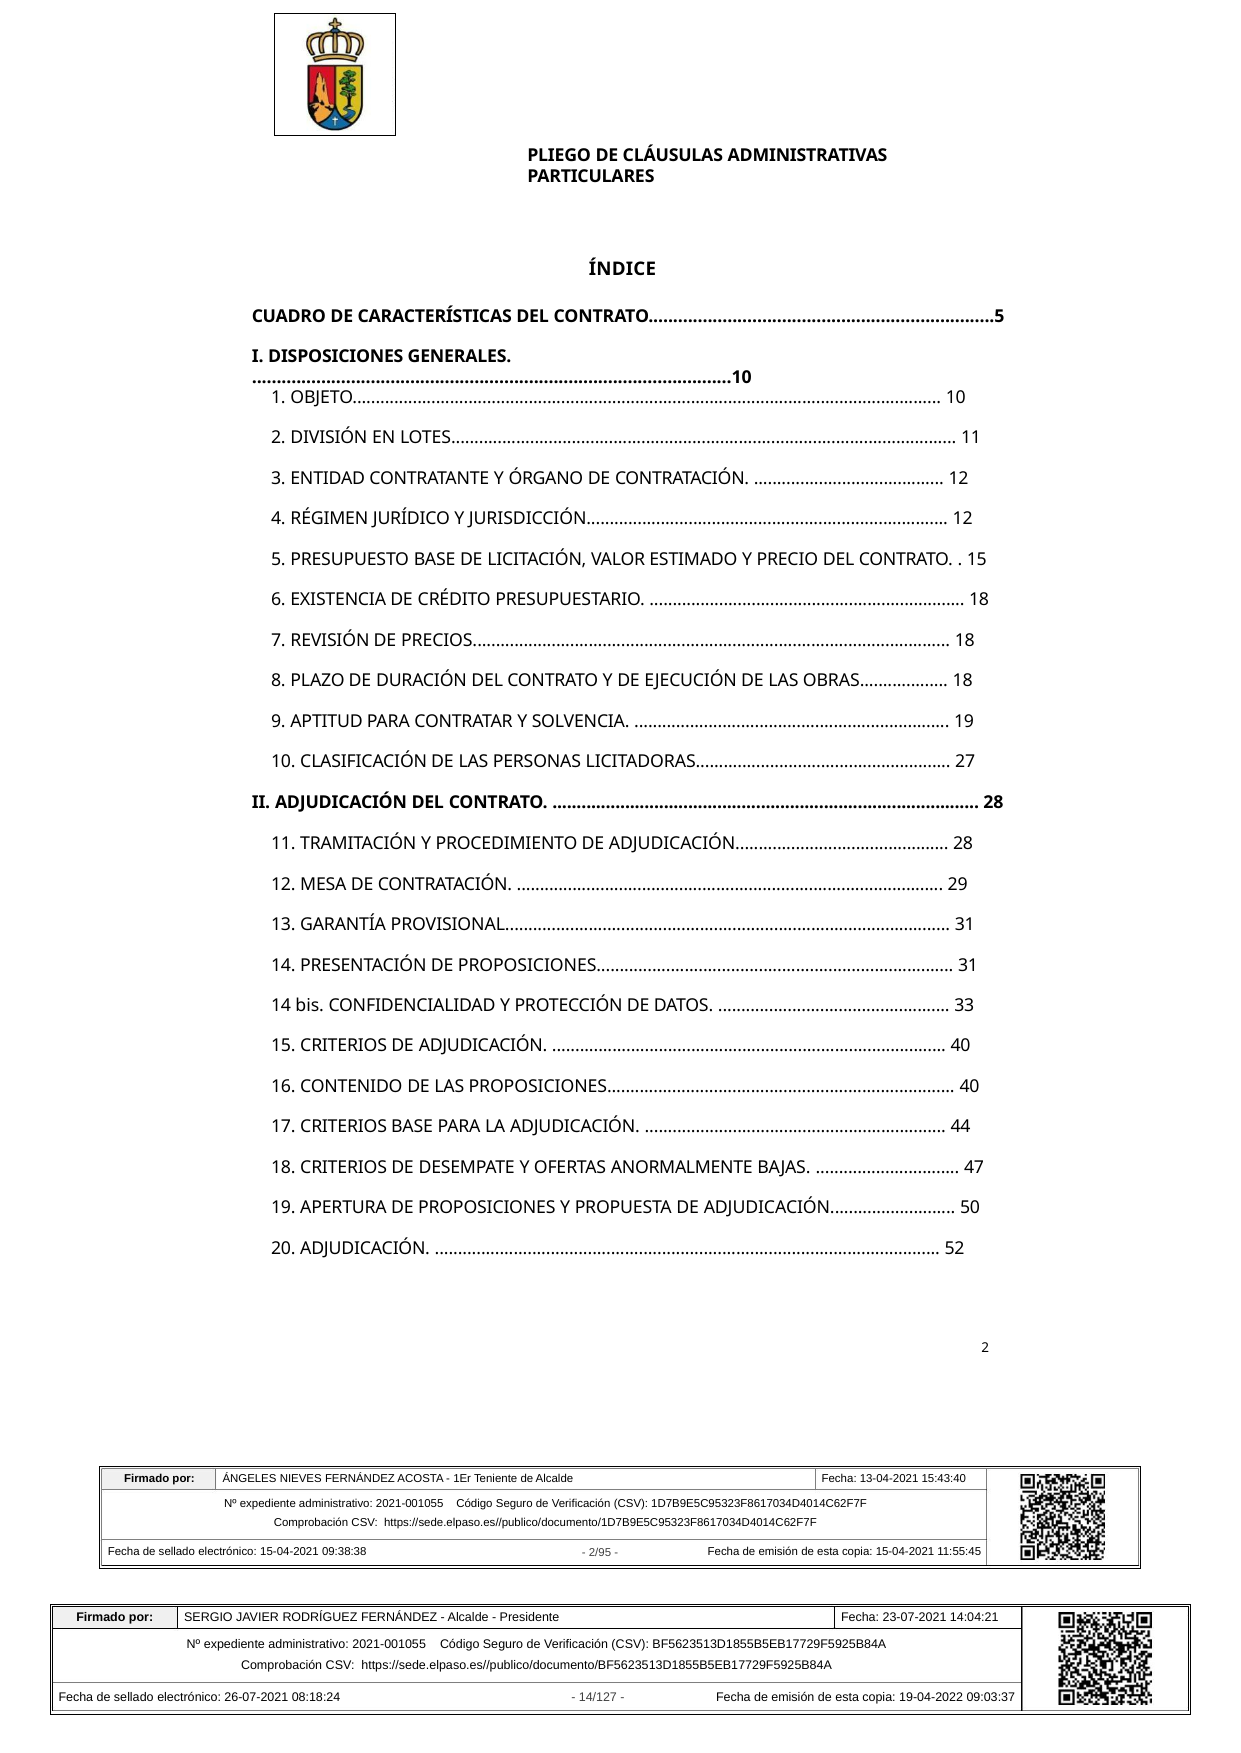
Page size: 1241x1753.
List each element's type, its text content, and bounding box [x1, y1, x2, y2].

text Nº expediente administrativo: 2021-001055 Código Seguro de Verificación (CSV): 1D7B9E5C95323F8617034D4014C62F7F [224, 1498, 889, 1511]
text 16. CONTENIDO DE LAS PROPOSICIONES........................................................................... 40 [271, 1076, 1013, 1096]
text 2 [981, 1339, 1009, 1356]
text II. ADJUDICACIÓN DEL CONTRATO. ........................................................................................ 28 [252, 792, 1013, 813]
picture [100, 1467, 1140, 1568]
text Fecha de sellado electrónico: 26-07-2021 08:18:24 [58, 1690, 365, 1704]
text 20. ADJUDICACIÓN. ............................................................................................................. 52 [271, 1238, 1013, 1258]
text 15. CRITERIOS DE ADJUDICACIÓN. ..................................................................................... 40 [271, 1035, 1013, 1056]
text Comprobación CSV: https://sede.elpaso.es//publico/documento/BF5623513D1855B5EB17729F5925B84A [241, 1658, 912, 1672]
text SERGIO JAVIER RODRÍGUEZ FERNÁNDEZ - Alcalde - Presidente [184, 1610, 586, 1624]
text Firmado por: [76, 1610, 172, 1624]
text 11. TRAMITACIÓN Y PROCEDIMIENTO DE ADJUDICACIÓN.............................................. 28 [271, 833, 1013, 853]
text 4. RÉGIMEN JURÍDICO Y JURISDICCIÓN.............................................................................. 12 [271, 508, 1013, 529]
text 19. APERTURA DE PROPOSICIONES Y PROPUESTA DE ADJUDICACIÓN........................... 50 [271, 1197, 1013, 1218]
text 6. EXISTENCIA DE CRÉDITO PRESUPUESTARIO. .................................................................... 18 [271, 589, 1013, 610]
text 14. PRESENTACIÓN DE PROPOSICIONES............................................................................. 31 [271, 954, 1013, 975]
text 9. APTITUD PARA CONTRATAR Y SOLVENCIA. .................................................................... 19 [271, 711, 1013, 731]
text Nº expediente administrativo: 2021-001055 Código Seguro de Verificación (CSV): BF5623513D1855B5EB17729F5925B84A [186, 1638, 912, 1652]
text 2. DIVISIÓN EN LOTES............................................................................................................. 11 [271, 427, 1013, 448]
text PLIEGO DE CLÁUSULAS ADMINISTRATIVAS PARTICULARES [527, 145, 1013, 187]
text - 14/127 - [571, 1691, 643, 1705]
text - 2/95 - [582, 1546, 635, 1559]
text 18. CRITERIOS DE DESEMPATE Y OFERTAS ANORMALMENTE BAJAS. ............................... 47 [271, 1157, 1013, 1177]
text 12. MESA DE CONTRATACIÓN. ............................................................................................ 29 [271, 873, 1013, 894]
picture [51, 1605, 1190, 1714]
text 17. CRITERIOS BASE PARA LA ADJUDICACIÓN. ................................................................. 44 [271, 1116, 1013, 1137]
text 5. PRESUPUESTO BASE DE LICITACIÓN, VALOR ESTIMADO Y PRECIO DEL CONTRATO. . 15 [271, 549, 1013, 569]
text Fecha de sellado electrónico: 15-04-2021 09:38:38 [108, 1546, 390, 1558]
text Fecha de emisión de esta copia: 15-04-2021 11:55:45 [707, 1546, 1006, 1558]
text 10. CLASIFICACIÓN DE LAS PERSONAS LICITADORAS....................................................... 27 [271, 751, 1013, 772]
text 3. ENTIDAD CONTRATANTE Y ÓRGANO DE CONTRATACIÓN. ......................................... 12 [271, 468, 1013, 488]
text Firmado por: [124, 1473, 211, 1485]
text 7. REVISIÓN DE PRECIOS....................................................................................................... 18 [271, 630, 1013, 650]
text 1. OBJETO............................................................................................................................... 10 [271, 387, 1013, 407]
text I. DISPOSICIONES GENERALES. .................................................................................................10 [252, 346, 1013, 388]
text 13. GARANTÍA PROVISIONAL................................................................................................ 31 [271, 914, 1013, 934]
text Comprobación CSV: https://sede.elpaso.es//publico/documento/1D7B9E5C95323F8617034D4014C62F7F [273, 1517, 889, 1529]
picture [275, 14, 395, 135]
text ÍNDICE [589, 256, 677, 280]
text CUADRO DE CARACTERÍSTICAS DEL CONTRATO......................................................................5 [252, 306, 1013, 326]
text 14 bis. CONFIDENCIALIDAD Y PROTECCIÓN DE DATOS. .................................................. 33 [271, 995, 1013, 1016]
text 8. PLAZO DE DURACIÓN DEL CONTRATO Y DE EJECUCIÓN DE LAS OBRAS................... 18 [271, 670, 1013, 691]
text Fecha: 13-04-2021 15:43:40 [821, 1473, 987, 1485]
text Fecha de emisión de esta copia: 19-04-2022 09:03:37 [716, 1690, 1040, 1704]
text Fecha: 23-07-2021 14:04:21 [841, 1610, 1022, 1624]
text ÁNGELES NIEVES FERNÁNDEZ ACOSTA - 1Er Teniente de Alcalde [222, 1473, 601, 1485]
